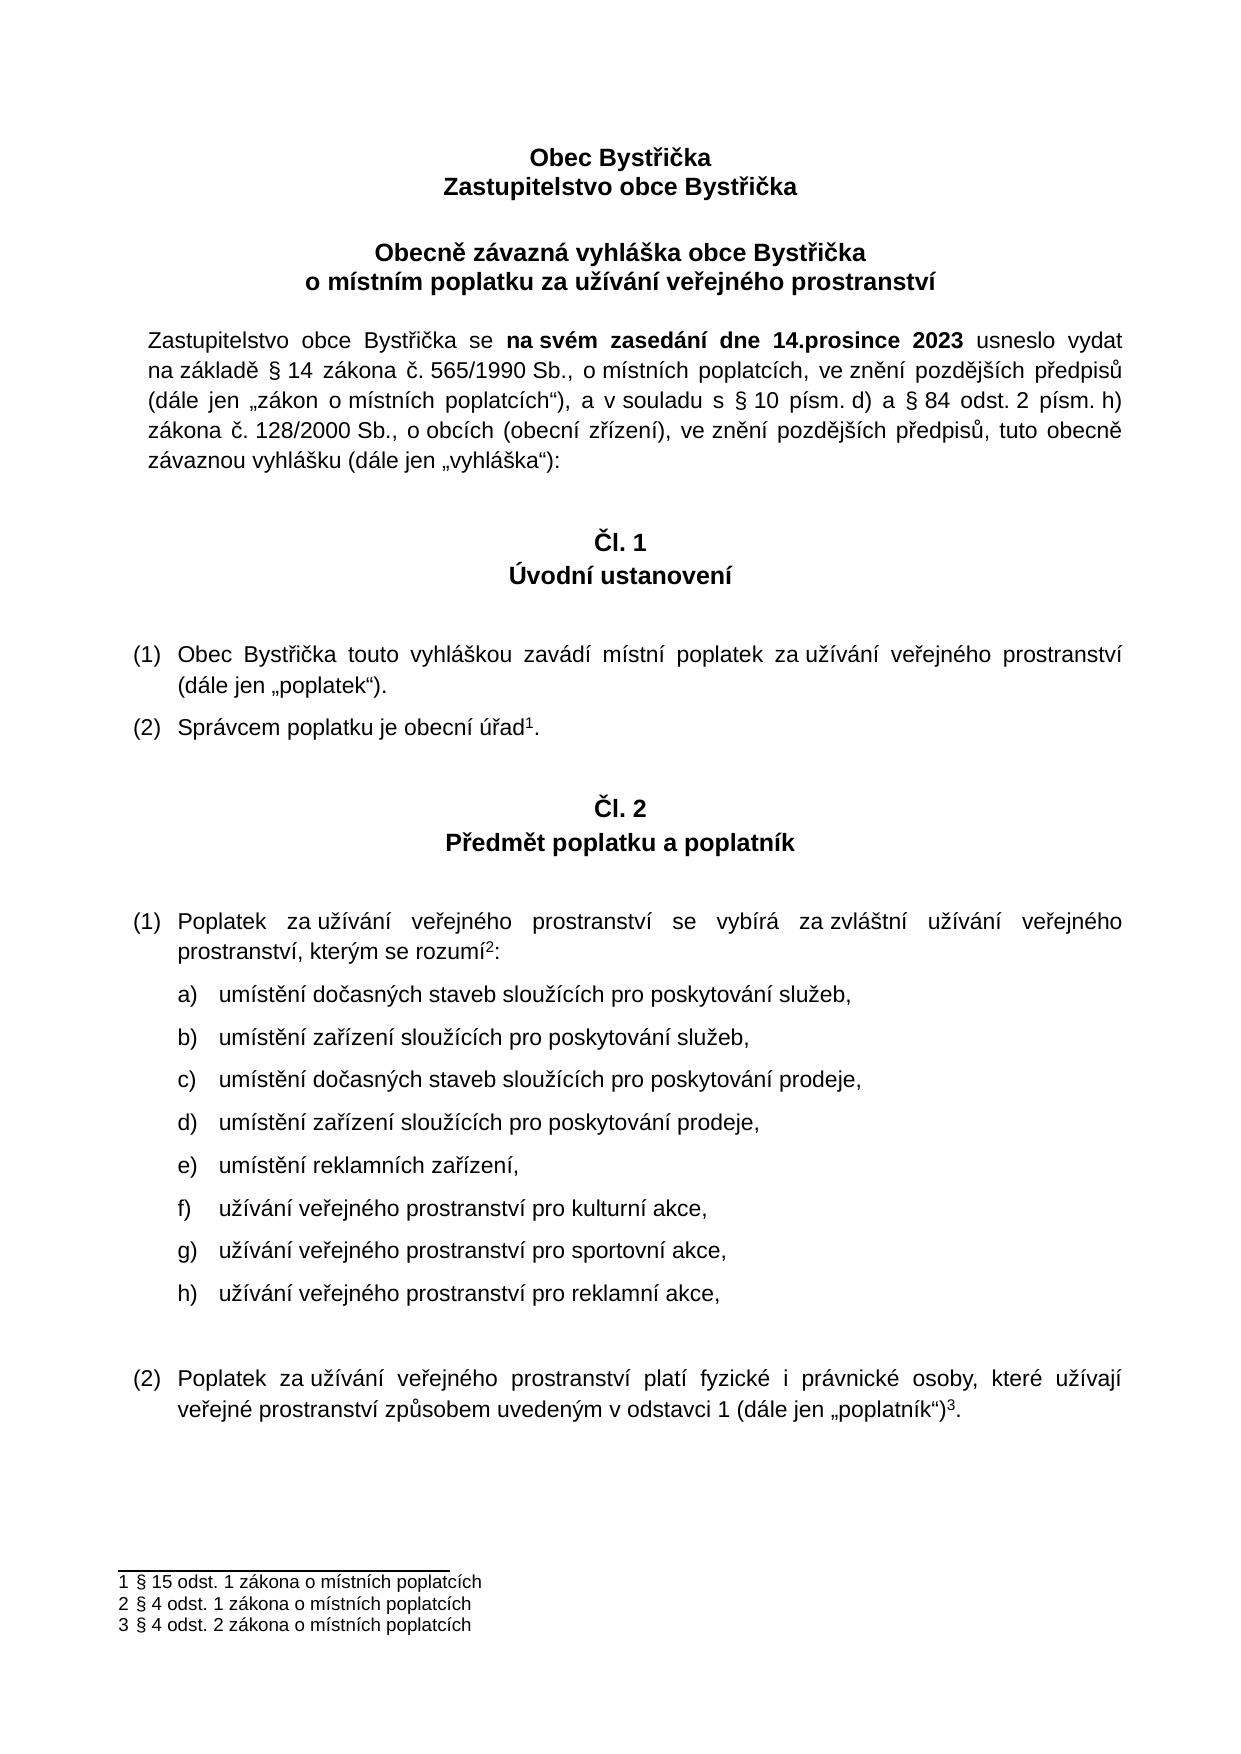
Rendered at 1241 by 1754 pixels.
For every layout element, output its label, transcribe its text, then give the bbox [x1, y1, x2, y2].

text Zastupitelstvo obce Bystřička se na svém zasedání dne 14.prosince 2023 usneslo vydat na základě § 14 zákona č. 565/1990 Sb., o místních poplatcích, ve znění pozdějších předpisů (dále jen „zákon o místních poplatcích“), a v souladu s § 10 písm. d) a § 84 odst. 2 písm. h) zákona č. 128/2000 Sb., o obcích (obecní zřízení), ve znění pozdějších předpisů, tuto obecně závaznou vyhlášku (dále jen „vyhláška“): [148, 327, 1122, 474]
list umístění zařízení sloužících pro poskytování služeb, [177, 1024, 1122, 1050]
list užívání veřejného prostranství pro sportovní akce, [177, 1237, 1122, 1264]
list umístění dočasných staveb sloužících pro poskytování prodeje, [177, 1066, 1122, 1093]
list Poplatek za užívání veřejného prostranství platí fyzické i právnické osoby, které užívají veřejné prostranství způsobem uvedeným v odstavci 1 (dále jen „poplatník“). [133, 1365, 1122, 1422]
list Správcem poplatku je obecní úřad. [133, 714, 1122, 741]
list Obec Bystřička touto vyhláškou zavádí místní poplatek za užívání veřejného prostranství (dále jen „poplatek“). [133, 641, 1122, 698]
list umístění zařízení sloužících pro poskytování prodeje, [177, 1109, 1122, 1136]
subtitle Čl. 2 Předmět poplatku a poplatník [118, 794, 1122, 856]
subtitle Obecně závazná vyhláška obce Bystřička o místním poplatku za užívání veřejného prostranství [118, 238, 1122, 295]
list Poplatek za užívání veřejného prostranství se vybírá za zvláštní užívání veřejného prostranství, kterým se rozumí: [133, 908, 1122, 965]
list § 4 odst. 1 zákona o místních poplatcích [118, 1592, 1122, 1614]
list umístění dočasných staveb sloužících pro poskytování služeb, [177, 981, 1122, 1007]
text Obec Bystřička Zastupitelstvo obce Bystřička [118, 143, 1122, 201]
subtitle Čl. 1 Úvodní ustanovení [118, 528, 1122, 589]
list užívání veřejného prostranství pro kulturní akce, [177, 1194, 1122, 1221]
list umístění reklamních zařízení, [177, 1152, 1122, 1178]
list užívání veřejného prostranství pro reklamní akce, [177, 1280, 1122, 1306]
list § 4 odst. 2 zákona o místních poplatcích [118, 1614, 1122, 1635]
list § 15 odst. 1 zákona o místních poplatcích [118, 1571, 1122, 1592]
